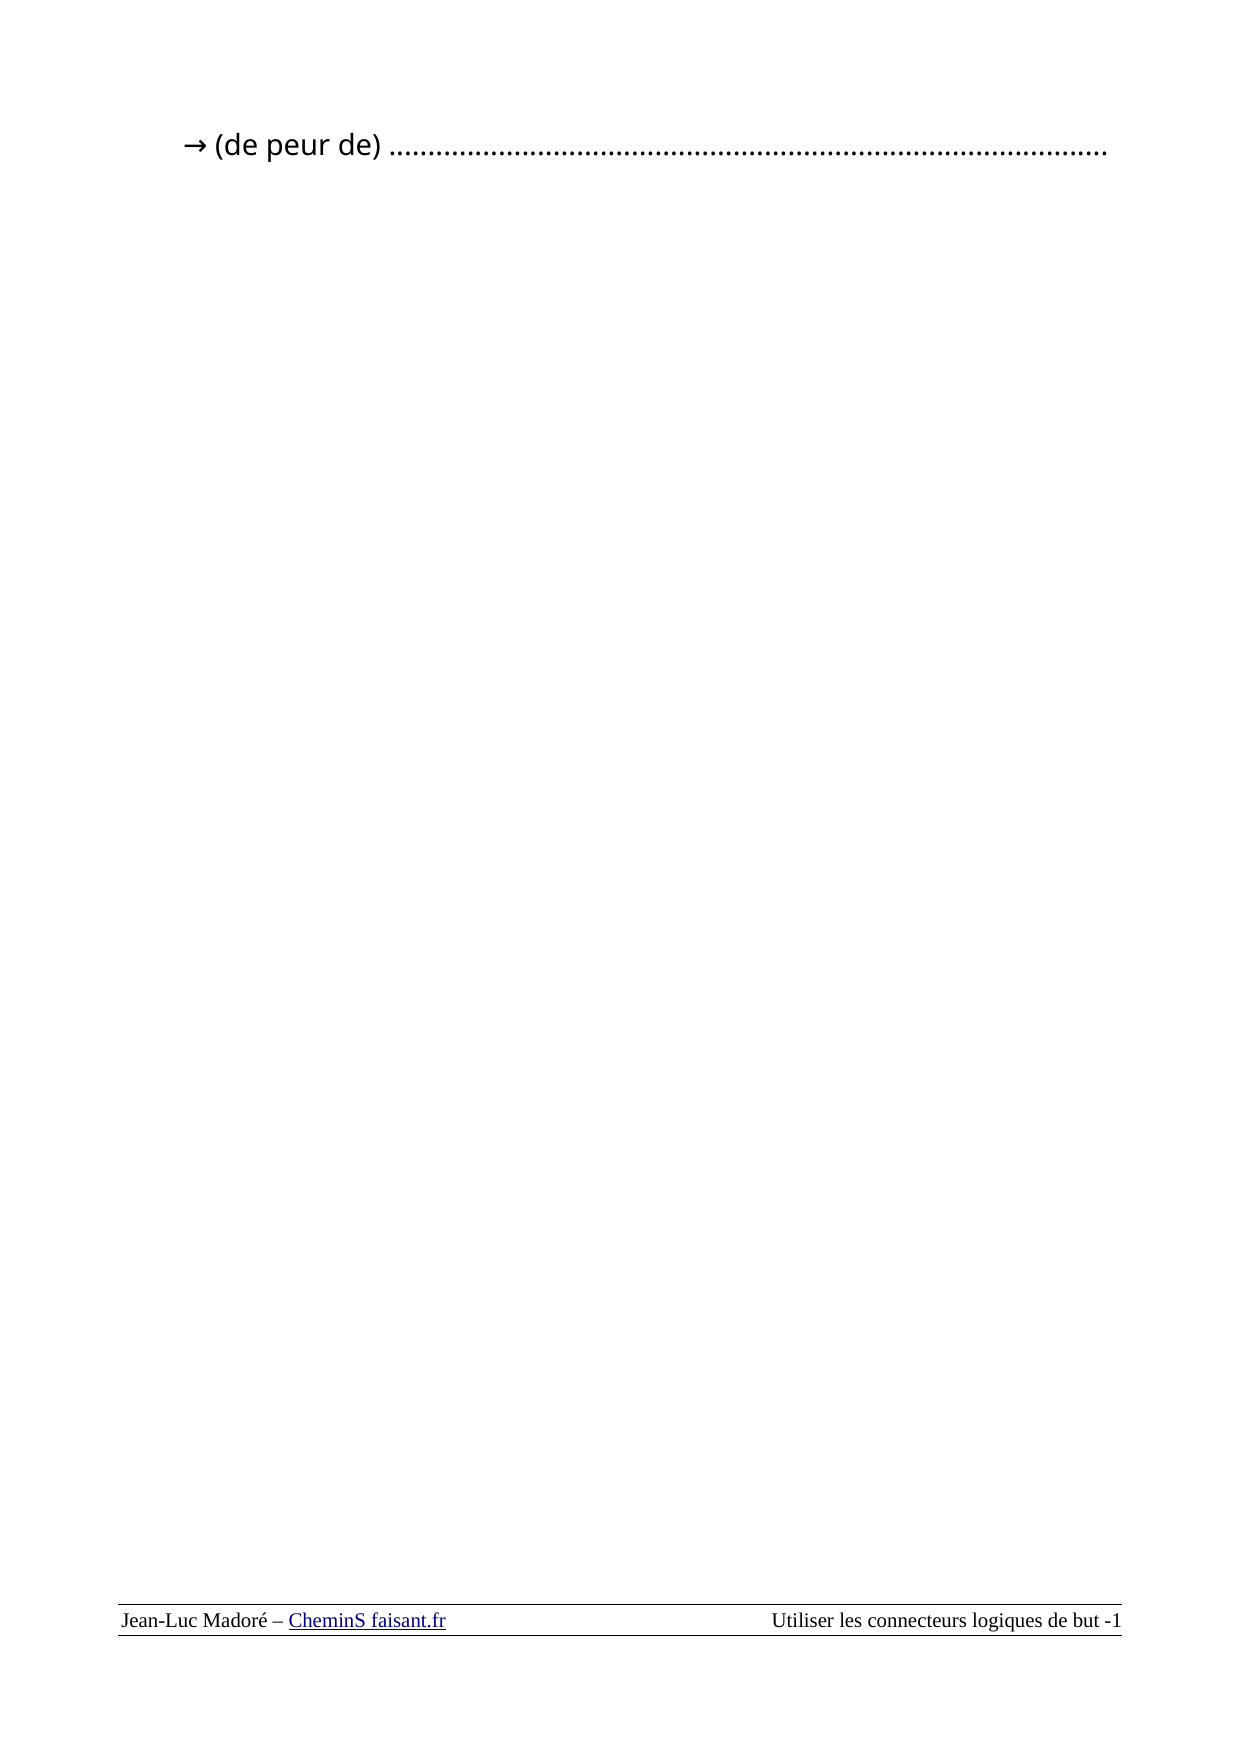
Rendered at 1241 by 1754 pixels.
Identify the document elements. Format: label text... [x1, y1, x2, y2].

table_header 1 – Voici des faits présentés 2 par 2. L’un des deux précise le but recherché. Souligne ce but puis rédige deux phrases en utilisant le connecteur indiqué entre parenthèses. (Utilise la 1ère personne du singulier.) • être qualifié - s’entraîner → (pour) Je m’entraîne pour être qualifié. → (afin de) Je m’entraîne afin d’être qualifié. • venir à Paris – visiter le musée du Louvre → (en vue de) → (dans le but de) • pouvoir rouler en sécurité – vérifier la pression des pneus → (pour) → (afin de) • s’approcher sans bruit – te surprendre → (pour) → (dans le but de) • marcher plus vite – être rattrapé par Sophie → (de crainte de) → (de peur de) [118, 118, 1127, 229]
